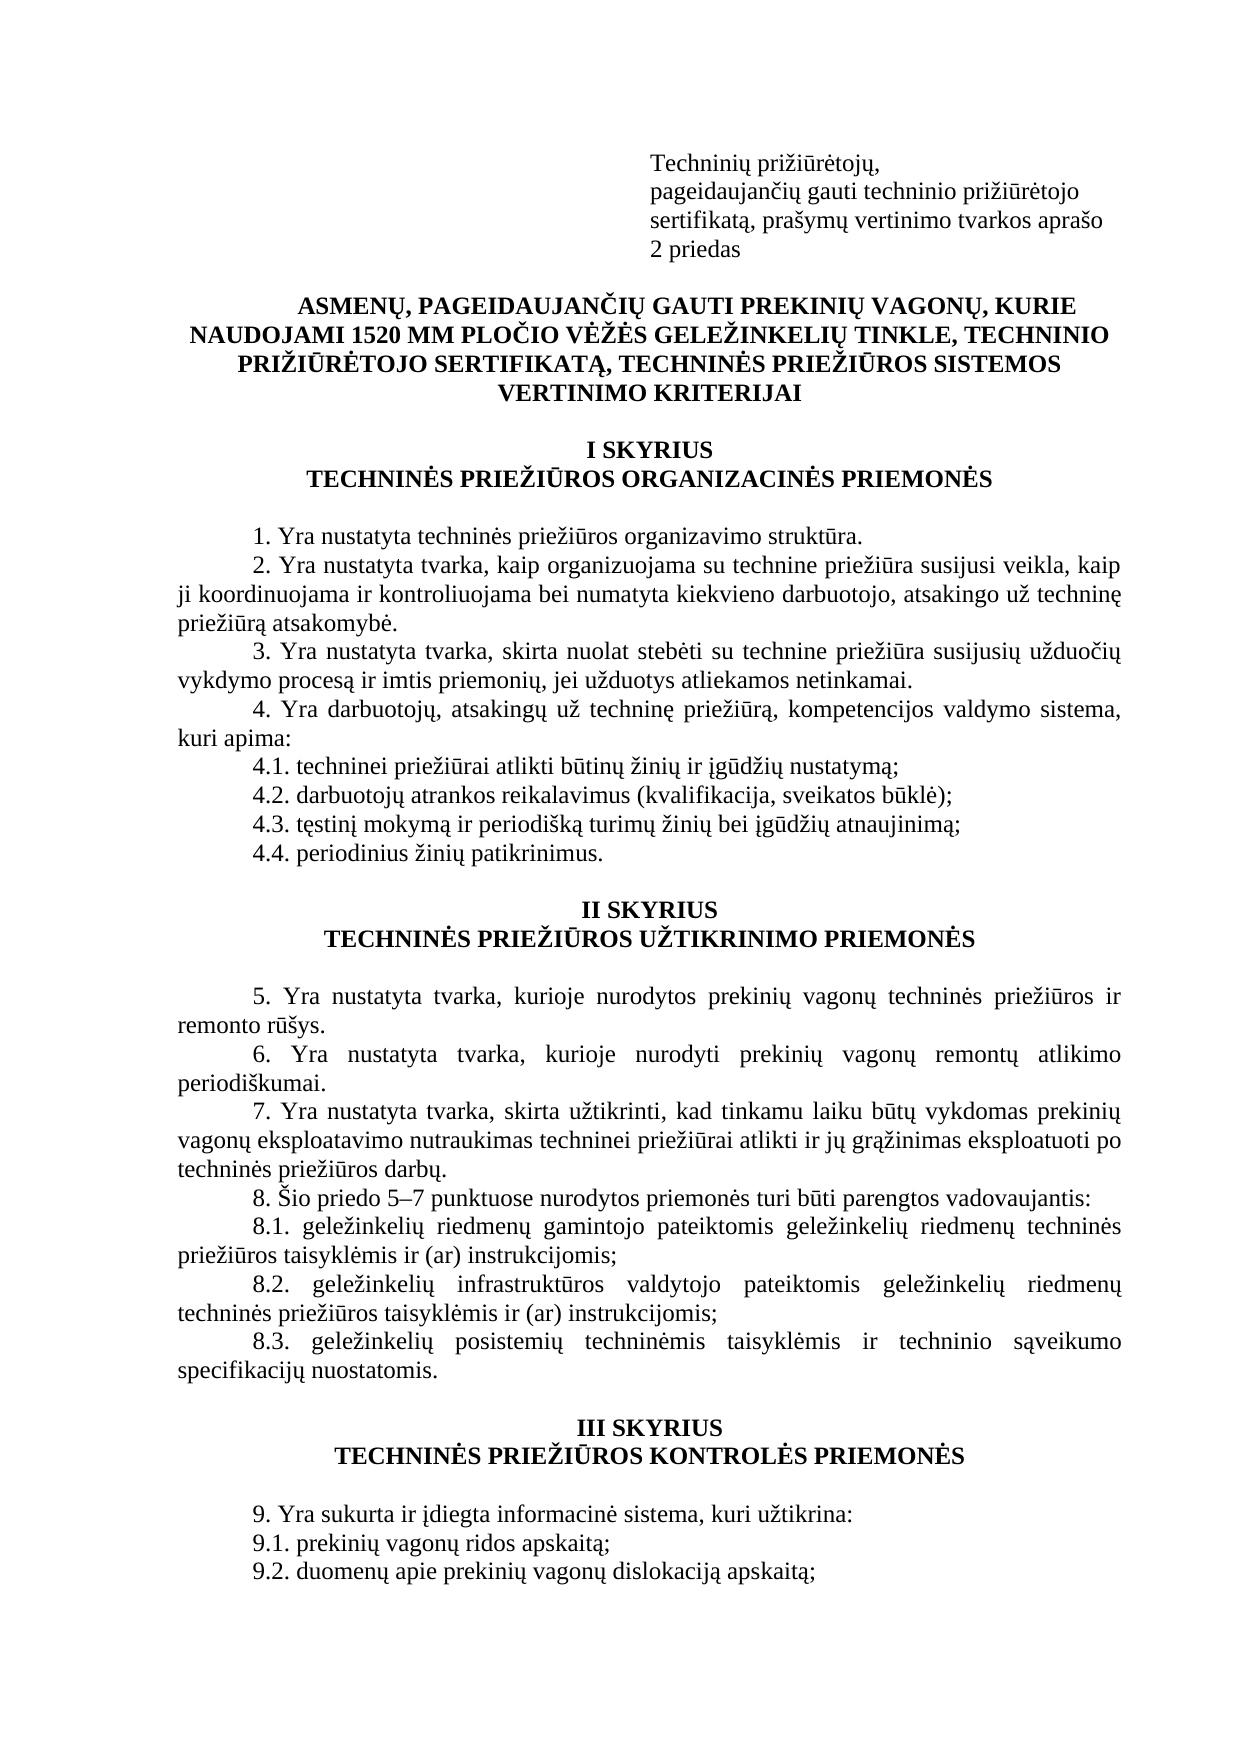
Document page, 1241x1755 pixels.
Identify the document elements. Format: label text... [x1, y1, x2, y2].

text sertifikatą, prašymų vertinimo tvarkos aprašo [650, 205, 1122, 234]
text 9.1. prekinių vagonų ridos apskaitą; [177, 1528, 1122, 1556]
text 7. Yra nustatyta tvarka, skirta užtikrinti, kad tinkamu laiku būtų vykdomas prekinių vagonų eksploatavimo nutraukimas techninei priežiūrai atlikti ir jų grąžinimas eksploatuoti po techninės priežiūros darbų. [177, 1096, 1122, 1183]
text TECHNINĖS PRIEŽIŪROS ORGANIZACINĖS PRIEMONĖS [177, 464, 1122, 493]
text 4. Yra darbuotojų, atsakingų už techninę priežiūrą, kompetencijos valdymo sistema, kuri apima: [177, 694, 1122, 751]
text 8.3. geležinkelių posistemių techninėmis taisyklėmis ir techninio sąveikumo specifikacijų nuostatomis. [177, 1326, 1122, 1384]
text 1. Yra nustatyta techninės priežiūros organizavimo struktūra. [177, 521, 1122, 550]
text Techninių prižiūrėtojų, [650, 148, 1122, 176]
text I SKYRIUS [177, 435, 1122, 464]
text II SKYRIUS [177, 895, 1122, 924]
text 2. Yra nustatyta tvarka, kaip organizuojama su technine priežiūra susijusi veikla, kaip ji koordinuojama ir kontroliuojama bei numatyta kiekvieno darbuotojo, atsakingo už techninę priežiūrą atsakomybė. [177, 550, 1122, 636]
text 2 priedas [650, 234, 1122, 263]
text 8.2. geležinkelių infrastruktūros valdytojo pateiktomis geležinkelių riedmenų techninės priežiūros taisyklėmis ir (ar) instrukcijomis; [177, 1269, 1122, 1326]
text 4.3. tęstinį mokymą ir periodišką turimų žinių bei įgūdžių atnaujinimą; [177, 809, 1122, 838]
text 3. Yra nustatyta tvarka, skirta nuolat stebėti su technine priežiūra susijusių užduočių vykdymo procesą ir imtis priemonių, jei užduotys atliekamos netinkamai. [177, 636, 1122, 694]
text 4.2. darbuotojų atrankos reikalavimus (kvalifikacija, sveikatos būklė); [177, 780, 1122, 809]
text 8. Šio priedo 5–7 punktuose nurodytos priemonės turi būti parengtos vadovaujantis: [177, 1183, 1122, 1211]
text 4.4. periodinius žinių patikrinimus. [177, 838, 1122, 866]
text TECHNINĖS PRIEŽIŪROS UŽTIKRINIMO PRIEMONĖS [177, 924, 1122, 953]
text TECHNINĖS PRIEŽIŪROS KONTROLĖS PRIEMONĖS [177, 1441, 1122, 1470]
text ASMENŲ, PAGEIDAUJANČIŲ GAUTI PREKINIŲ VAGONŲ, KURIE NAUDOJAMI 1520 MM PLOČIO VĖŽĖS GELEŽINKELIŲ TINKLE, TECHNINIO PRIŽIŪRĖTOJO SERTIFIKATĄ, TECHNINĖS PRIEŽIŪROS SISTEMOS VERTINIMO KRITERIJAI [177, 291, 1122, 406]
text pageidaujančių gauti techninio prižiūrėtojo [650, 176, 1122, 205]
text 9. Yra sukurta ir įdiegta informacinė sistema, kuri užtikrina: [177, 1499, 1122, 1528]
text 4.1. techninei priežiūrai atlikti būtinų žinių ir įgūdžių nustatymą; [177, 751, 1122, 780]
text 5. Yra nustatyta tvarka, kurioje nurodytos prekinių vagonų techninės priežiūros ir remonto rūšys. [177, 981, 1122, 1039]
text 9.2. duomenų apie prekinių vagonų dislokaciją apskaitą; [177, 1556, 1122, 1585]
text 6. Yra nustatyta tvarka, kurioje nurodyti prekinių vagonų remontų atlikimo periodiškumai. [177, 1039, 1122, 1096]
text III SKYRIUS [177, 1413, 1122, 1441]
text 8.1. geležinkelių riedmenų gamintojo pateiktomis geležinkelių riedmenų techninės priežiūros taisyklėmis ir (ar) instrukcijomis; [177, 1211, 1122, 1269]
